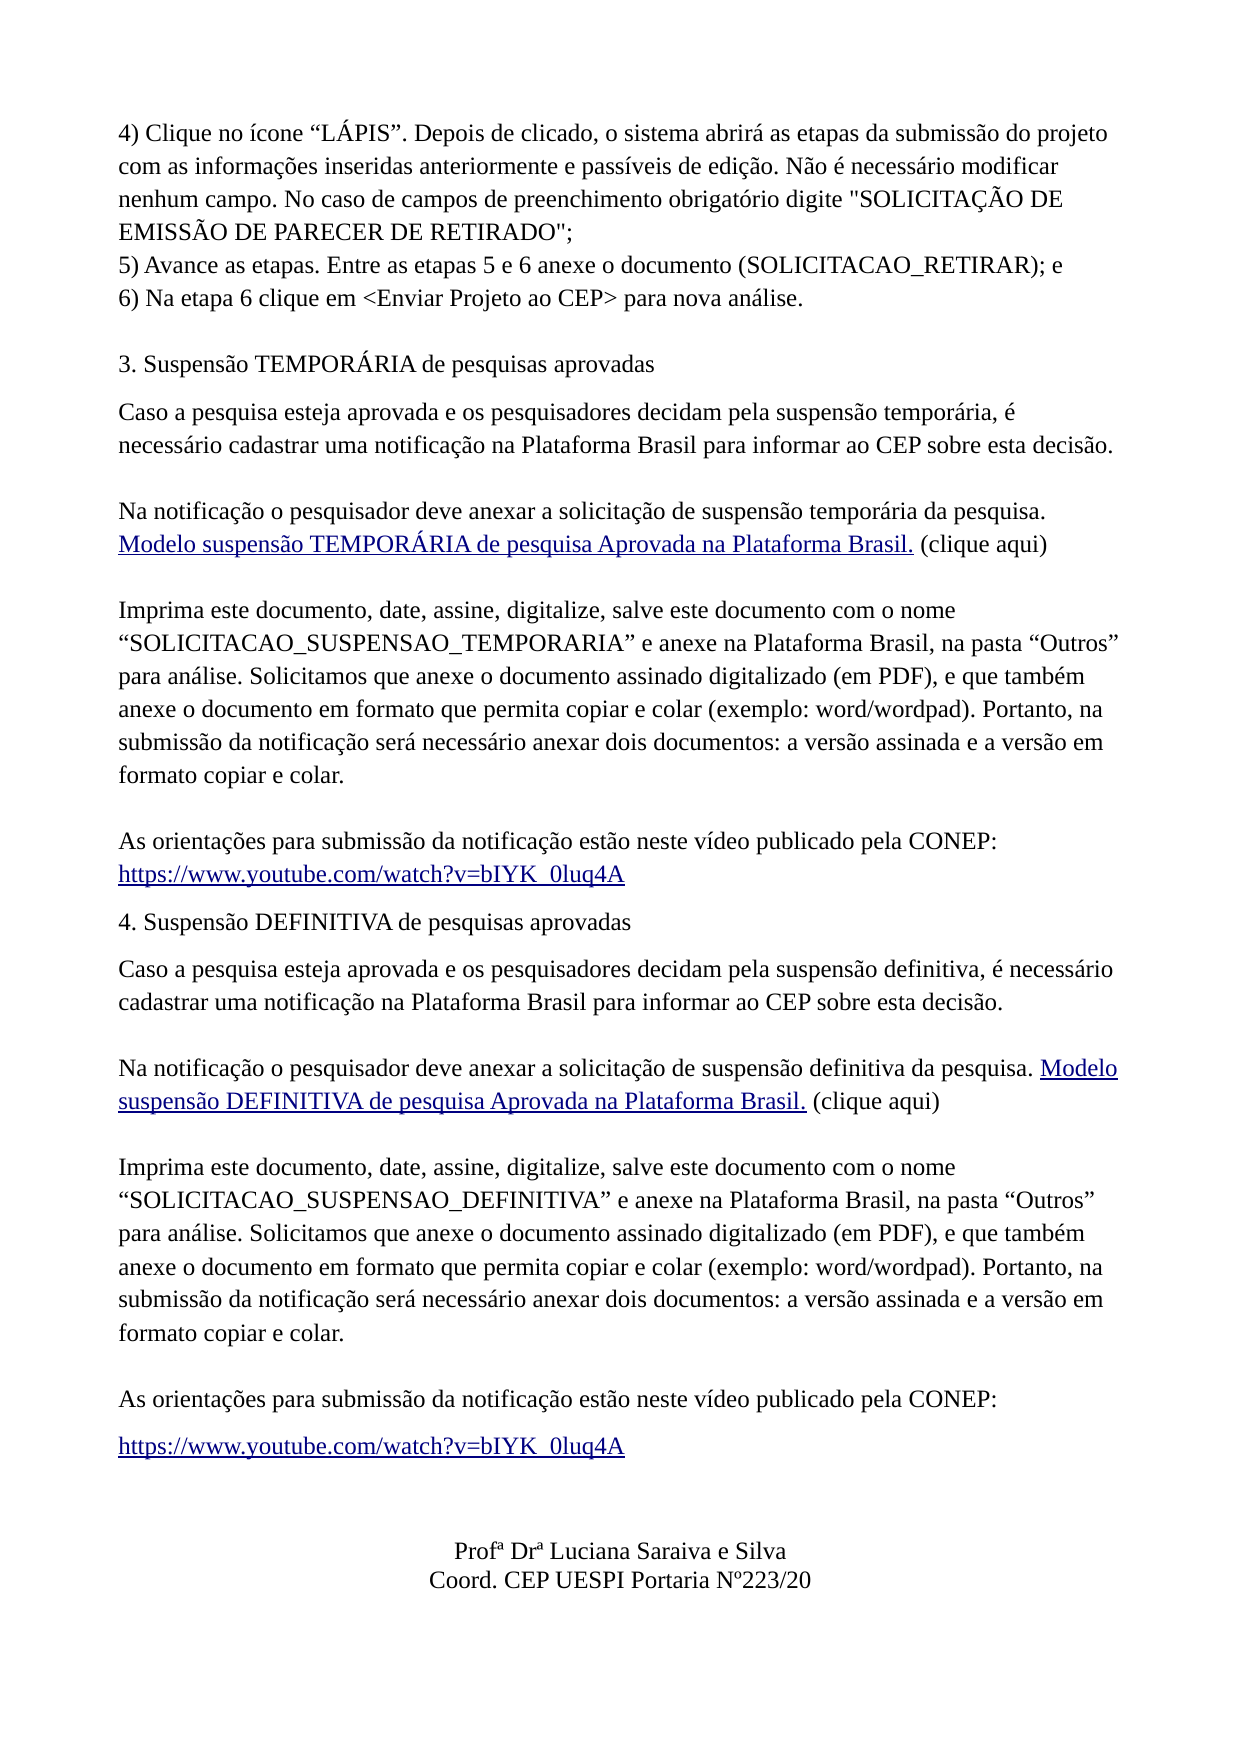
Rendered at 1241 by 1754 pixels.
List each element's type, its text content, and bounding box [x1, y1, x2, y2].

text 4. Suspensão DEFINITIVA de pesquisas aprovadas [118, 907, 1122, 936]
text Caso a pesquisa esteja aprovada e os pesquisadores decidam pela suspensão temporária, é necessário cadastrar uma notificação na Plataforma Brasil para informar ao CEP sobre esta decisão. Na notificação o pesquisador deve anexar a solicitação de suspensão temporária da pesquisa. Modelo suspensão TEMPORÁRIA de pesquisa Aprovada na Plataforma Brasil. (clique aqui) Imprima este documento, date, assine, digitalize, salve este documento com o nome “SOLICITACAO_SUSPENSAO_TEMPORARIA” e anexe na Plataforma Brasil, na pasta “Outros” para análise. Solicitamos que anexe o documento assinado digitalizado (em PDF), e que também anexe o documento em formato que permita copiar e colar (exemplo: word/wordpad). Portanto, na submissão da notificação será necessário anexar dois documentos: a versão assinada e a versão em formato copiar e colar. As orientações para submissão da notificação estão neste vídeo publicado pela CONEP: https://www.youtube.com/watch?v=bIYK_0luq4A [118, 397, 1122, 888]
text Caso a pesquisa esteja aprovada e os pesquisadores decidam pela suspensão definitiva, é necessário cadastrar uma notificação na Plataforma Brasil para informar ao CEP sobre esta decisão. Na notificação o pesquisador deve anexar a solicitação de suspensão definitiva da pesquisa. Modelo suspensão DEFINITIVA de pesquisa Aprovada na Plataforma Brasil. (clique aqui) Imprima este documento, date, assine, digitalize, salve este documento com o nome “SOLICITACAO_SUSPENSAO_DEFINITIVA” e anexe na Plataforma Brasil, na pasta “Outros” para análise. Solicitamos que anexe o documento assinado digitalizado (em PDF), e que também anexe o documento em formato que permita copiar e colar (exemplo: word/wordpad). Portanto, na submissão da notificação será necessário anexar dois documentos: a versão assinada e a versão em formato copiar e colar. As orientações para submissão da notificação estão neste vídeo publicado pela CONEP: [118, 954, 1122, 1412]
text https://www.youtube.com/watch?v=bIYK_0luq4A [118, 1431, 1122, 1460]
text Coord. CEP UESPI Portaria Nº223/20 [118, 1565, 1122, 1594]
text Profª Drª Luciana Saraiva e Silva [118, 1536, 1122, 1565]
text 4) Clique no ícone “LÁPIS”. Depois de clicado, o sistema abrirá as etapas da submissão do projeto com as informações inseridas anteriormente e passíveis de edição. Não é necessário modificar nenhum campo. No caso de campos de preenchimento obrigatório digite "SOLICITAÇÃO DE EMISSÃO DE PARECER DE RETIRADO"; 5) Avance as etapas. Entre as etapas 5 e 6 anexe o documento (SOLICITACAO_RETIRAR); e 6) Na etapa 6 clique em <Enviar Projeto ao CEP> para nova análise. 3. Suspensão TEMPORÁRIA de pesquisas aprovadas [118, 118, 1122, 378]
